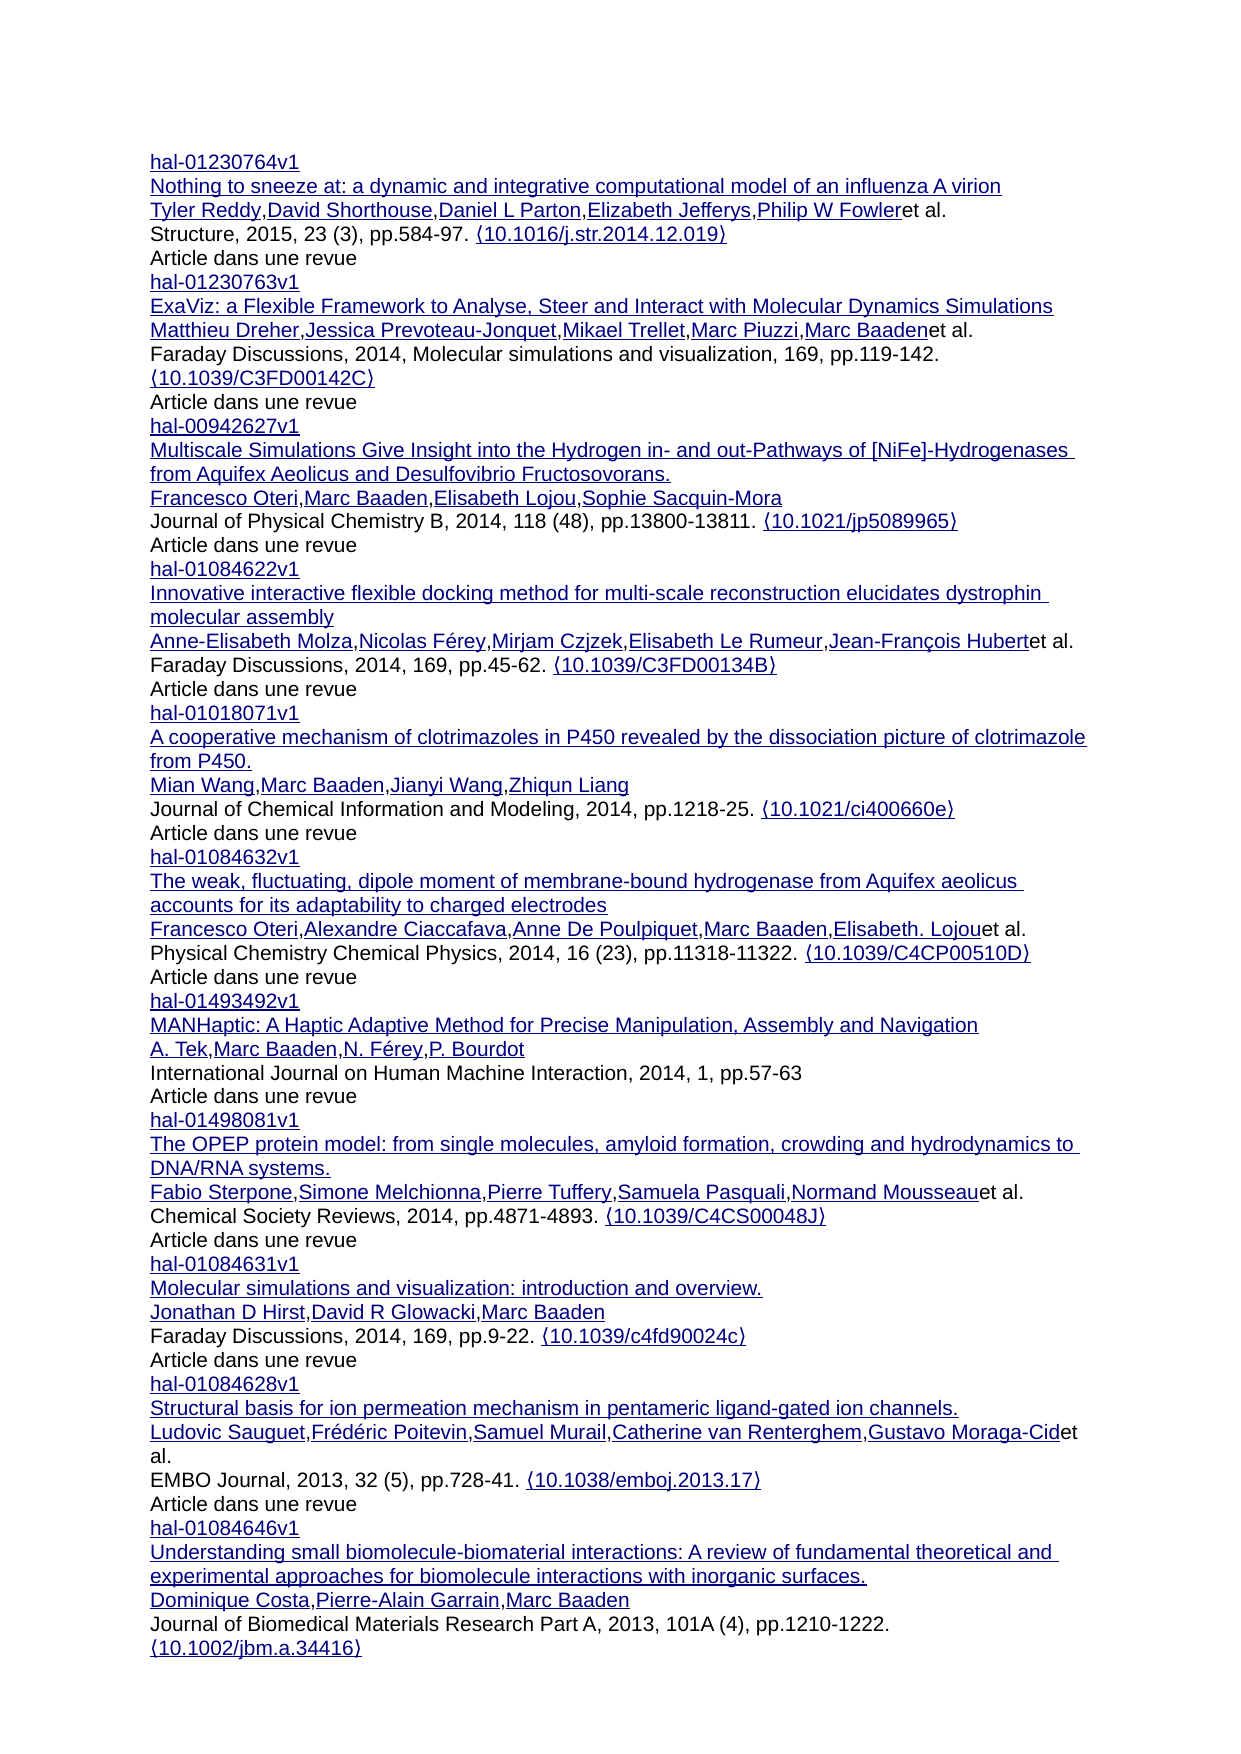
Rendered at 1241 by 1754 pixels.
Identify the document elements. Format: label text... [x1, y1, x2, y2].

table_cell hal-01230764v1 [150, 150, 1090, 174]
table_cell Nothing to sneeze at: a dynamic and integrative computational model of an influenza A virion Tyler Reddy,David Shorthouse,Daniel L Parton,Elizabeth Jefferys,Philip W Fowleret al. Structure, 2015, 23 (3), pp.584-97. ⟨10.1016/j.str.2014.12.019⟩ Article dans une revue hal-01230763v1 [150, 174, 1090, 294]
table_cell Multiscale Simulations Give Insight into the Hydrogen in- and out-Pathways of [NiFe]-Hydrogenases from Aquifex Aeolicus and Desulfovibrio Fructosovorans. Francesco Oteri,Marc Baaden,Elisabeth Lojou,Sophie Sacquin-Mora Journal of Physical Chemistry B, 2014, 118 (48), pp.13800-13811. ⟨10.1021/jp5089965⟩ Article dans une revue hal-01084622v1 [150, 438, 1090, 581]
table_cell ExaViz: a Flexible Framework to Analyse, Steer and Interact with Molecular Dynamics Simulations Matthieu Dreher,Jessica Prevoteau-Jonquet,Mikael Trellet,Marc Piuzzi,Marc Baadenet al. Faraday Discussions, 2014, Molecular simulations and visualization, 169, pp.119-142. ⟨10.1039/C3FD00142C⟩ Article dans une revue hal-00942627v1 [150, 294, 1090, 437]
table_cell MANHaptic: A Haptic Adaptive Method for Precise Manipulation, Assembly and Navigation A. Tek,Marc Baaden,N. Férey,P. Bourdot International Journal on Human Machine Interaction, 2014, 1, pp.57-63 Article dans une revue hal-01498081v1 [150, 1013, 1090, 1132]
table_cell Molecular simulations and visualization: introduction and overview. Jonathan D Hirst,David R Glowacki,Marc Baaden Faraday Discussions, 2014, 169, pp.9-22. ⟨10.1039/c4fd90024c⟩ Article dans une revue hal-01084628v1 [150, 1276, 1090, 1396]
table_cell The OPEP protein model: from single molecules, amyloid formation, crowding and hydrodynamics to DNA/RNA systems. Fabio Sterpone,Simone Melchionna,Pierre Tuffery,Samuela Pasquali,Normand Mousseauet al. Chemical Society Reviews, 2014, pp.4871-4893. ⟨10.1039/C4CS00048J⟩ Article dans une revue hal-01084631v1 [150, 1132, 1090, 1276]
table_cell A cooperative mechanism of clotrimazoles in P450 revealed by the dissociation picture of clotrimazole from P450. Mian Wang,Marc Baaden,Jianyi Wang,Zhiqun Liang Journal of Chemical Information and Modeling, 2014, pp.1218-25. ⟨10.1021/ci400660e⟩ Article dans une revue hal-01084632v1 [150, 725, 1090, 869]
table_cell Innovative interactive flexible docking method for multi-scale reconstruction elucidates dystrophin molecular assembly Anne-Elisabeth Molza,Nicolas Férey,Mirjam Czjzek,Elisabeth Le Rumeur,Jean-François Hubertet al. Faraday Discussions, 2014, 169, pp.45-62. ⟨10.1039/C3FD00134B⟩ Article dans une revue hal-01018071v1 [150, 581, 1090, 725]
table_cell The weak, fluctuating, dipole moment of membrane-bound hydrogenase from Aquifex aeolicus accounts for its adaptability to charged electrodes Francesco Oteri,Alexandre Ciaccafava,Anne De Poulpiquet,Marc Baaden,Elisabeth. Lojouet al. Physical Chemistry Chemical Physics, 2014, 16 (23), pp.11318-11322. ⟨10.1039/C4CP00510D⟩ Article dans une revue hal-01493492v1 [150, 869, 1090, 1012]
table_cell Understanding small biomolecule-biomaterial interactions: A review of fundamental theoretical and experimental approaches for biomolecule interactions with inorganic surfaces. Dominique Costa,Pierre-Alain Garrain,Marc Baaden Journal of Biomedical Materials Research Part A, 2013, 101A (4), pp.1210-1222. ⟨10.1002/jbm.a.34416⟩ [150, 1540, 1090, 1659]
table_cell Structural basis for ion permeation mechanism in pentameric ligand-gated ion channels. Ludovic Sauguet,Frédéric Poitevin,Samuel Murail,Catherine van Renterghem,Gustavo Moraga-Cidet al. EMBO Journal, 2013, 32 (5), pp.728-41. ⟨10.1038/emboj.2013.17⟩ Article dans une revue hal-01084646v1 [150, 1396, 1090, 1539]
